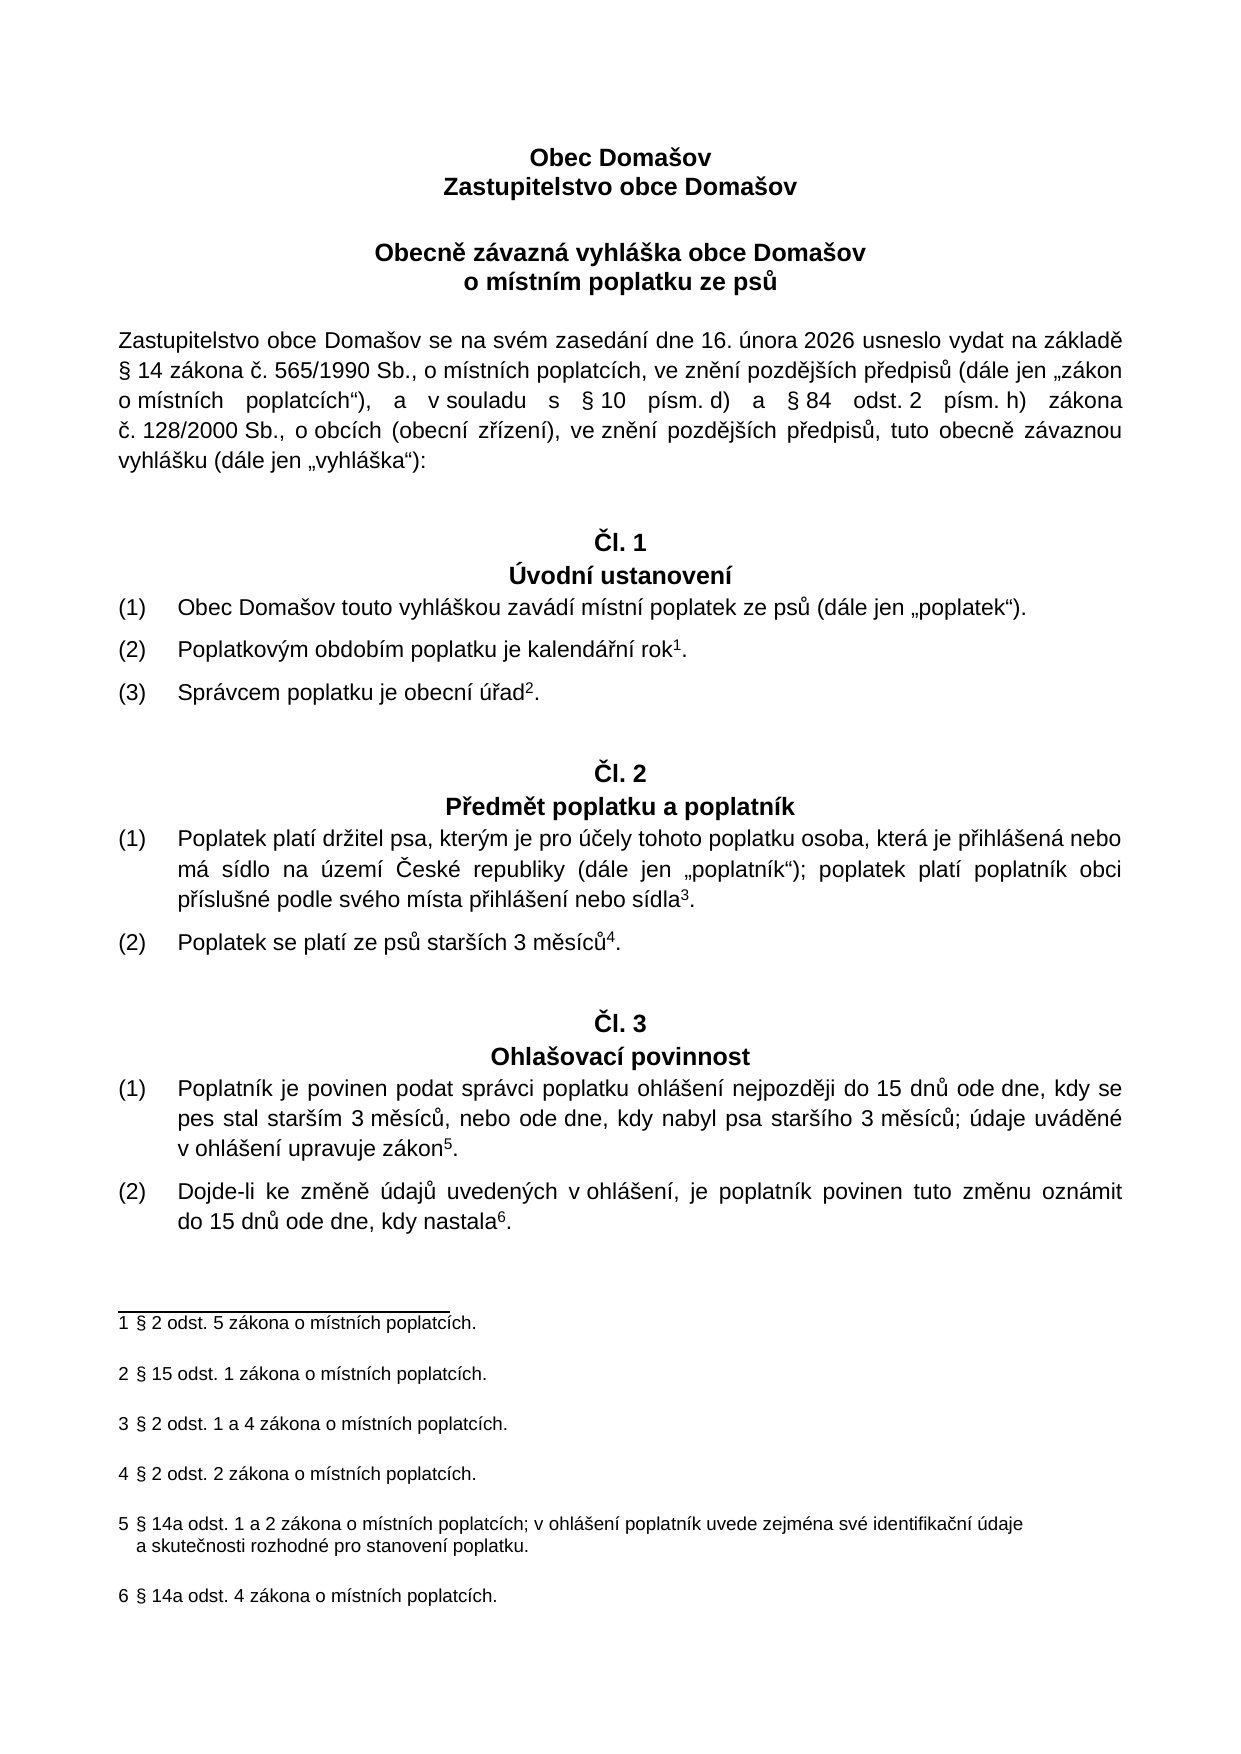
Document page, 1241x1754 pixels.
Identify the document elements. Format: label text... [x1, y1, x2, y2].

list Obec Domašov touto vyhláškou zavádí místní poplatek ze psů (dále jen „poplatek“). [118, 594, 1122, 620]
list Správcem poplatku je obecní úřad. [118, 679, 1122, 706]
list Poplatek se platí ze psů starších 3 měsíců. [118, 928, 1122, 955]
list Dojde-li ke změně údajů uvedených v ohlášení, je poplatník povinen tuto změnu oznámit do 15 dnů ode dne, kdy nastala. [118, 1178, 1122, 1234]
list § 14a odst. 4 zákona o místních poplatcích. [118, 1585, 1122, 1607]
subtitle Obecně závazná vyhláška obce Domašov o místním poplatku ze psů [118, 238, 1122, 295]
subtitle Čl. 3 Ohlašovací povinnost [118, 1009, 1122, 1071]
list § 2 odst. 1 a 4 zákona o místních poplatcích. [118, 1413, 1122, 1434]
subtitle Čl. 2 Předmět poplatku a poplatník [118, 759, 1122, 821]
text Zastupitelstvo obce Domašov se na svém zasedání dne 16. února 2026 usneslo vydat na základě § 14 zákona č. 565/1990 Sb., o místních poplatcích, ve znění pozdějších předpisů (dále jen „zákon o místních poplatcích“), a v souladu s § 10 písm. d) a § 84 odst. 2 písm. h) zákona č. 128/2000 Sb., o obcích (obecní zřízení), ve znění pozdějších předpisů, tuto obecně závaznou vyhlášku (dále jen „vyhláška“): [118, 327, 1122, 474]
list § 2 odst. 5 zákona o místních poplatcích. [118, 1312, 1122, 1333]
list § 2 odst. 2 zákona o místních poplatcích. [118, 1463, 1122, 1484]
list Poplatkovým obdobím poplatku je kalendářní rok. [118, 636, 1122, 663]
list Poplatek platí držitel psa, kterým je pro účely tohoto poplatku osoba, která je přihlášená nebo má sídlo na území České republiky (dále jen „poplatník“); poplatek platí poplatník obci příslušné podle svého místa přihlášení nebo sídla. [118, 825, 1122, 912]
text Obec Domašov Zastupitelstvo obce Domašov [118, 143, 1122, 201]
subtitle Čl. 1 Úvodní ustanovení [118, 528, 1122, 589]
list § 15 odst. 1 zákona o místních poplatcích. [118, 1362, 1122, 1384]
list Poplatník je povinen podat správci poplatku ohlášení nejpozději do 15 dnů ode dne, kdy se pes stal starším 3 měsíců, nebo ode dne, kdy nabyl psa staršího 3 měsíců; údaje uváděné v ohlášení upravuje zákon. [118, 1075, 1122, 1162]
list § 14a odst. 1 a 2 zákona o místních poplatcích; v ohlášení poplatník uvede zejména své identifikační údaje a skutečnosti rozhodné pro stanovení poplatku. [118, 1513, 1122, 1556]
